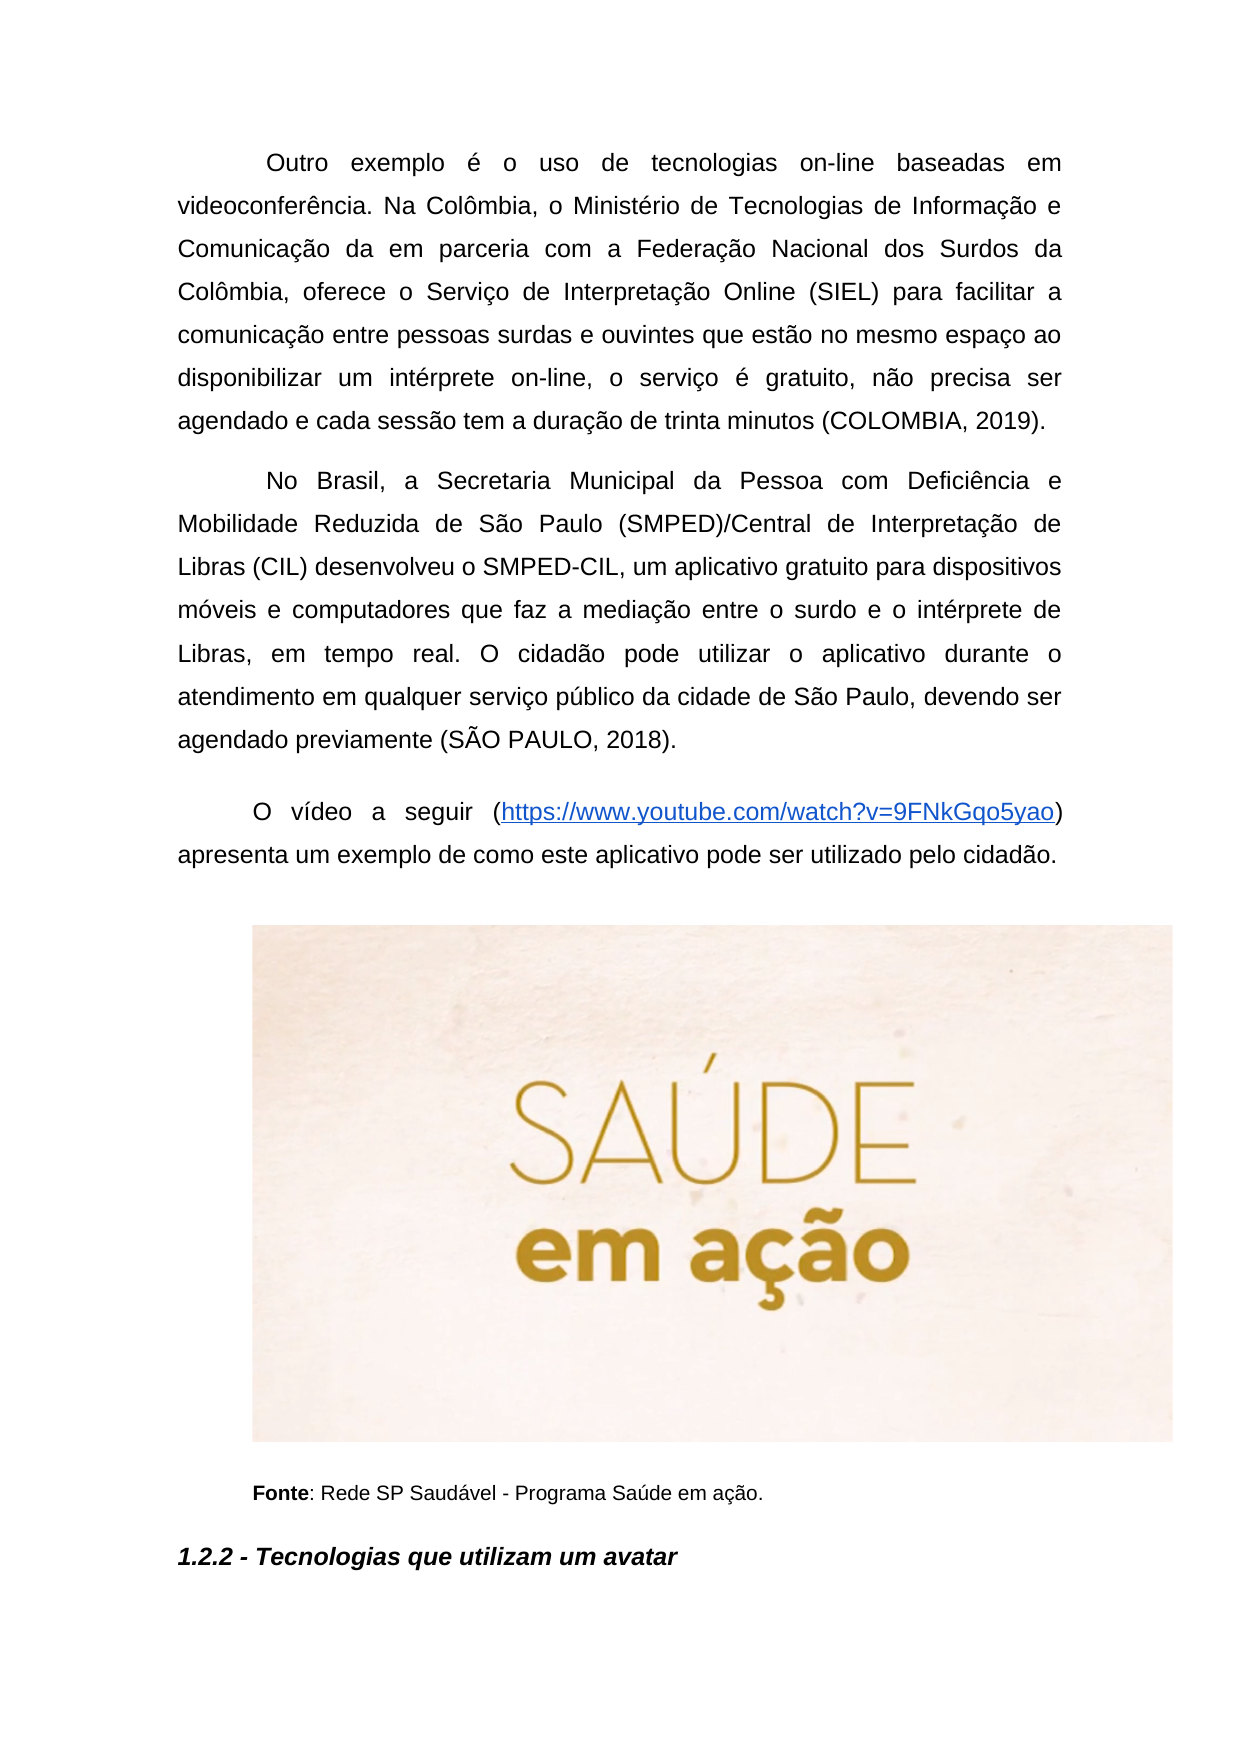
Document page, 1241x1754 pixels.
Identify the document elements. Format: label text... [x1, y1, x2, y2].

text Fonte: Rede SP Saudável - Programa Saúde em ação. [177, 1481, 1063, 1505]
subtitle 1.2.2 - Tecnologias que utilizam um avatar [177, 1542, 1063, 1571]
text O vídeo a seguir (https://www.youtube.com/watch?v=9FNkGqo5yao) apresenta um exemplo de como este aplicativo pode ser utilizado pelo cidadão. [177, 797, 1063, 869]
text No Brasil, a Secretaria Municipal da Pessoa com Deficiência e Mobilidade Reduzida de São Paulo (SMPED)/Central de Interpretação de Libras (CIL) desenvolveu o SMPED-CIL, um aplicativo gratuito para dispositivos móveis e computadores que faz a mediação entre o surdo e o intérprete de Libras, em tempo real. O cidadão pode utilizar o aplicativo durante o atendimento em qualquer serviço público da cidade de São Paulo, devendo ser agendado previamente (SÃO PAULO, 2018). [177, 466, 1063, 754]
text Outro exemplo é o uso de tecnologias on-line baseadas em videoconferência. Na Colômbia, o Ministério de Tecnologias de Informação e Comunicação da em parceria com a Federação Nacional dos Surdos da Colômbia, oferece o Serviço de Interpretação Online (SIEL) para facilitar a comunicação entre pessoas surdas e ouvintes que estão no mesmo espaço ao disponibilizar um intérprete on-line, o serviço é gratuito, não precisa ser agendado e cada sessão tem a duração de trinta minutos (COLOMBIA, 2019). [177, 148, 1063, 435]
